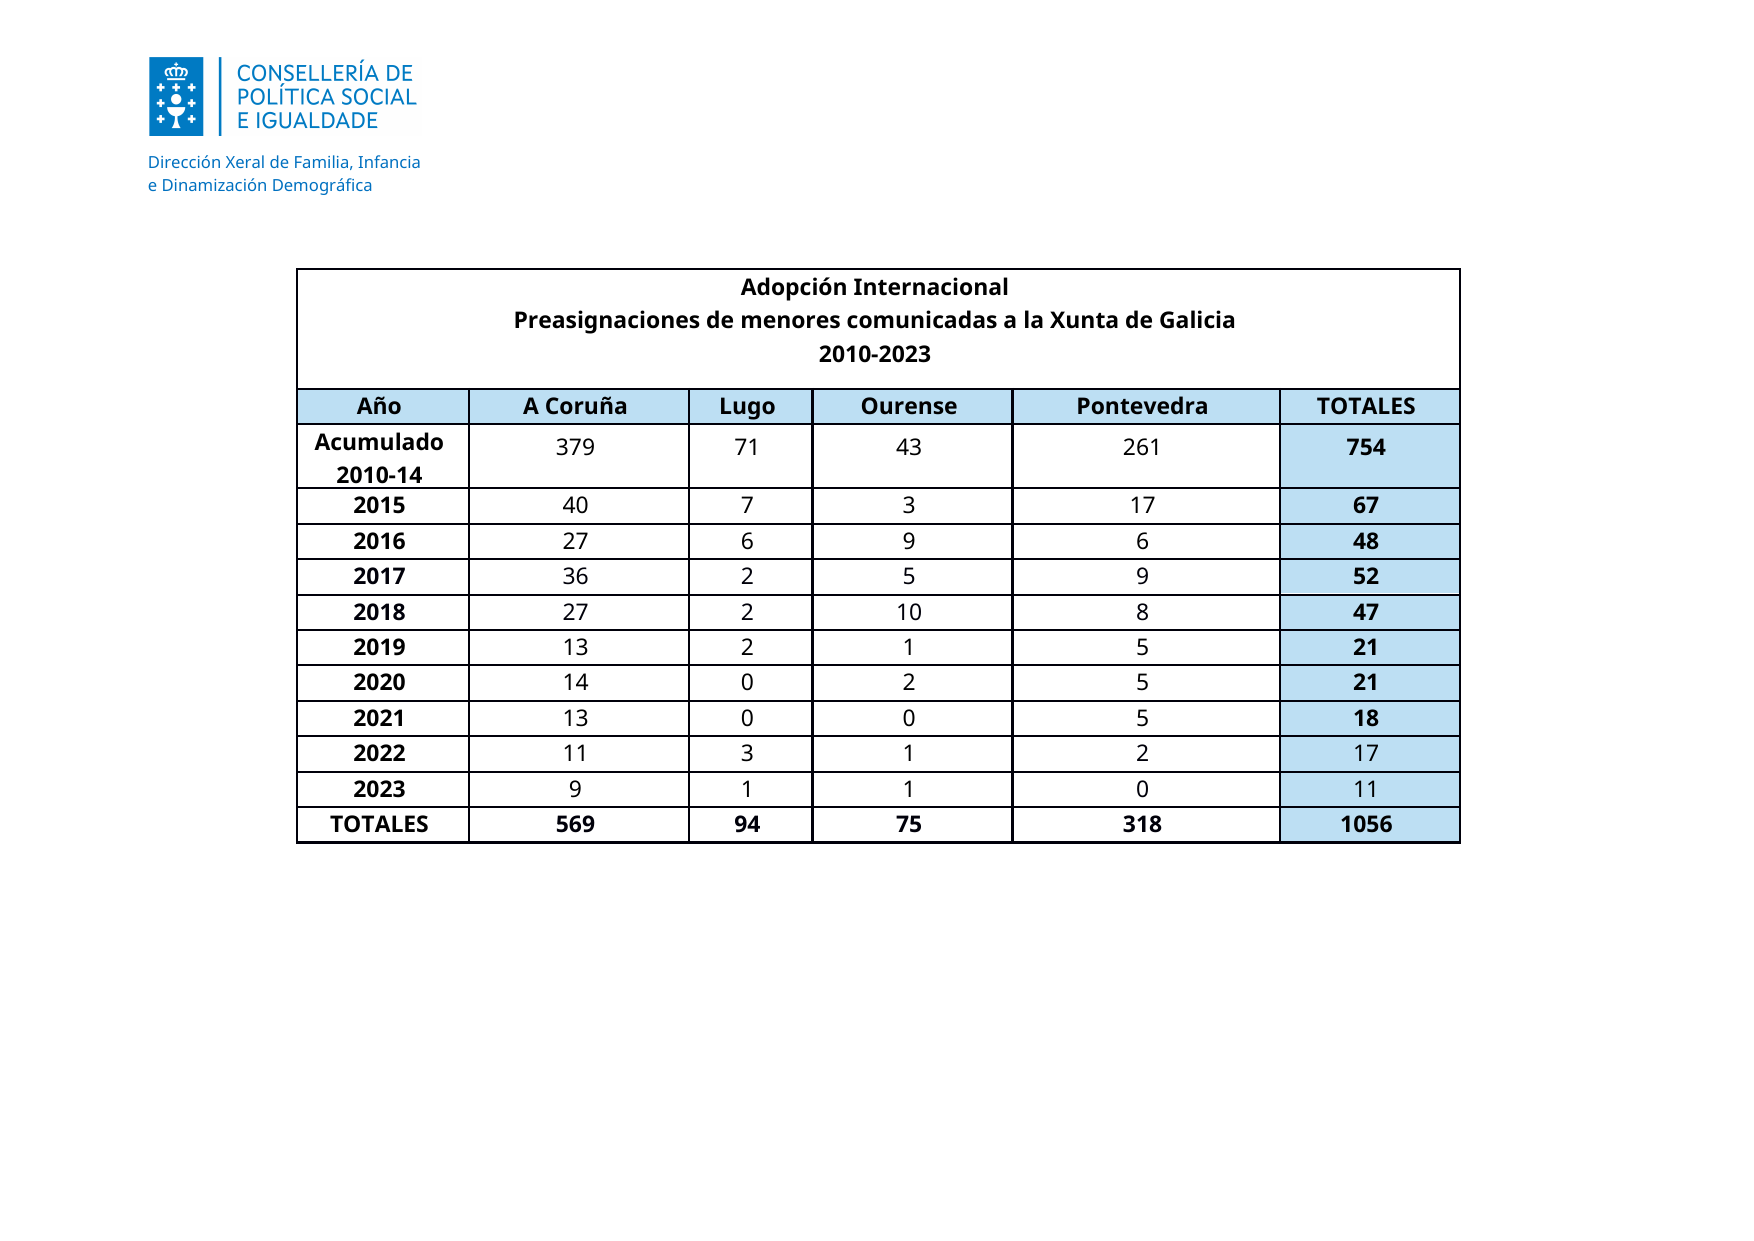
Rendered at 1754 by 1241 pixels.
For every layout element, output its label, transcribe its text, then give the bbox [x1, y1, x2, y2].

table_cell 1056 [1281, 808, 1459, 841]
table_cell 6 [1014, 525, 1279, 558]
table_cell 2015 [298, 489, 468, 523]
table_cell 2 [690, 596, 811, 629]
table_cell 2 [690, 560, 811, 593]
table_cell 379 [470, 425, 688, 487]
table_cell 1 [690, 773, 811, 806]
table_cell 0 [690, 702, 811, 735]
table_cell 67 [1281, 489, 1459, 523]
table_cell 1 [814, 737, 1011, 771]
table_cell 2019 [298, 631, 468, 664]
table_cell 5 [1014, 702, 1279, 735]
table_cell 2020 [298, 666, 468, 700]
table_cell 13 [470, 631, 688, 664]
table_cell 14 [470, 666, 688, 700]
table_cell 5 [1014, 631, 1279, 664]
table_cell Año [298, 390, 468, 423]
table_cell 8 [1014, 596, 1279, 629]
table_cell A Coruña [470, 390, 688, 423]
table_cell 21 [1281, 666, 1459, 700]
table_cell 0 [690, 666, 811, 700]
table_cell 3 [814, 489, 1011, 523]
table_cell Lugo [690, 390, 811, 423]
table_cell TOTALES [1281, 390, 1459, 423]
table_cell 9 [470, 773, 688, 806]
table_cell 1 [814, 631, 1011, 664]
table_cell 2 [814, 666, 1011, 700]
table_cell 43 [814, 425, 1011, 487]
table_cell 9 [1014, 560, 1279, 593]
table_cell 71 [690, 425, 811, 487]
table_cell 6 [690, 525, 811, 558]
table_cell 75 [814, 808, 1011, 841]
table_cell 40 [470, 489, 688, 523]
table_cell 7 [690, 489, 811, 523]
table_cell 94 [690, 808, 811, 841]
table_cell 3 [690, 737, 811, 771]
table_cell 5 [814, 560, 1011, 593]
table_cell Ourense [814, 390, 1011, 423]
table_cell 2018 [298, 596, 468, 629]
table_cell 27 [470, 596, 688, 629]
table_header [297, 222, 1460, 268]
picture [149, 57, 423, 136]
table_cell 48 [1281, 525, 1459, 558]
table_cell 1 [814, 773, 1011, 806]
table_cell 13 [470, 702, 688, 735]
table_cell 27 [470, 525, 688, 558]
table_cell Acumulado 2010-14 [298, 425, 468, 487]
table_cell 17 [1281, 737, 1459, 771]
table_cell 2017 [298, 560, 468, 593]
table_cell 2022 [298, 737, 468, 771]
table_cell 5 [1014, 666, 1279, 700]
table_cell 11 [470, 737, 688, 771]
table_cell 2021 [298, 702, 468, 735]
table_cell 47 [1281, 596, 1459, 629]
table_cell 21 [1281, 631, 1459, 664]
table_cell TOTALES [298, 808, 468, 841]
table_cell 754 [1281, 425, 1459, 487]
table_cell 10 [814, 596, 1011, 629]
table_cell 2 [1014, 737, 1279, 771]
table_cell 18 [1281, 702, 1459, 735]
table_cell 2023 [298, 773, 468, 806]
table_cell 569 [470, 808, 688, 841]
table_cell 52 [1281, 560, 1459, 593]
table_cell 2 [690, 631, 811, 664]
table_cell 9 [814, 525, 1011, 558]
table_cell 318 [1014, 808, 1279, 841]
table_cell 261 [1014, 425, 1279, 487]
table_cell 0 [1014, 773, 1279, 806]
table_cell 11 [1281, 773, 1459, 806]
table_cell 0 [814, 702, 1011, 735]
table_cell Adopción Internacional Preasignaciones de menores comunicadas a la Xunta de Galicia 2010-2023 [298, 270, 1459, 388]
table_cell Pontevedra [1014, 390, 1279, 423]
table_cell 2016 [298, 525, 468, 558]
table_cell 36 [470, 560, 688, 593]
table_cell 17 [1014, 489, 1279, 523]
